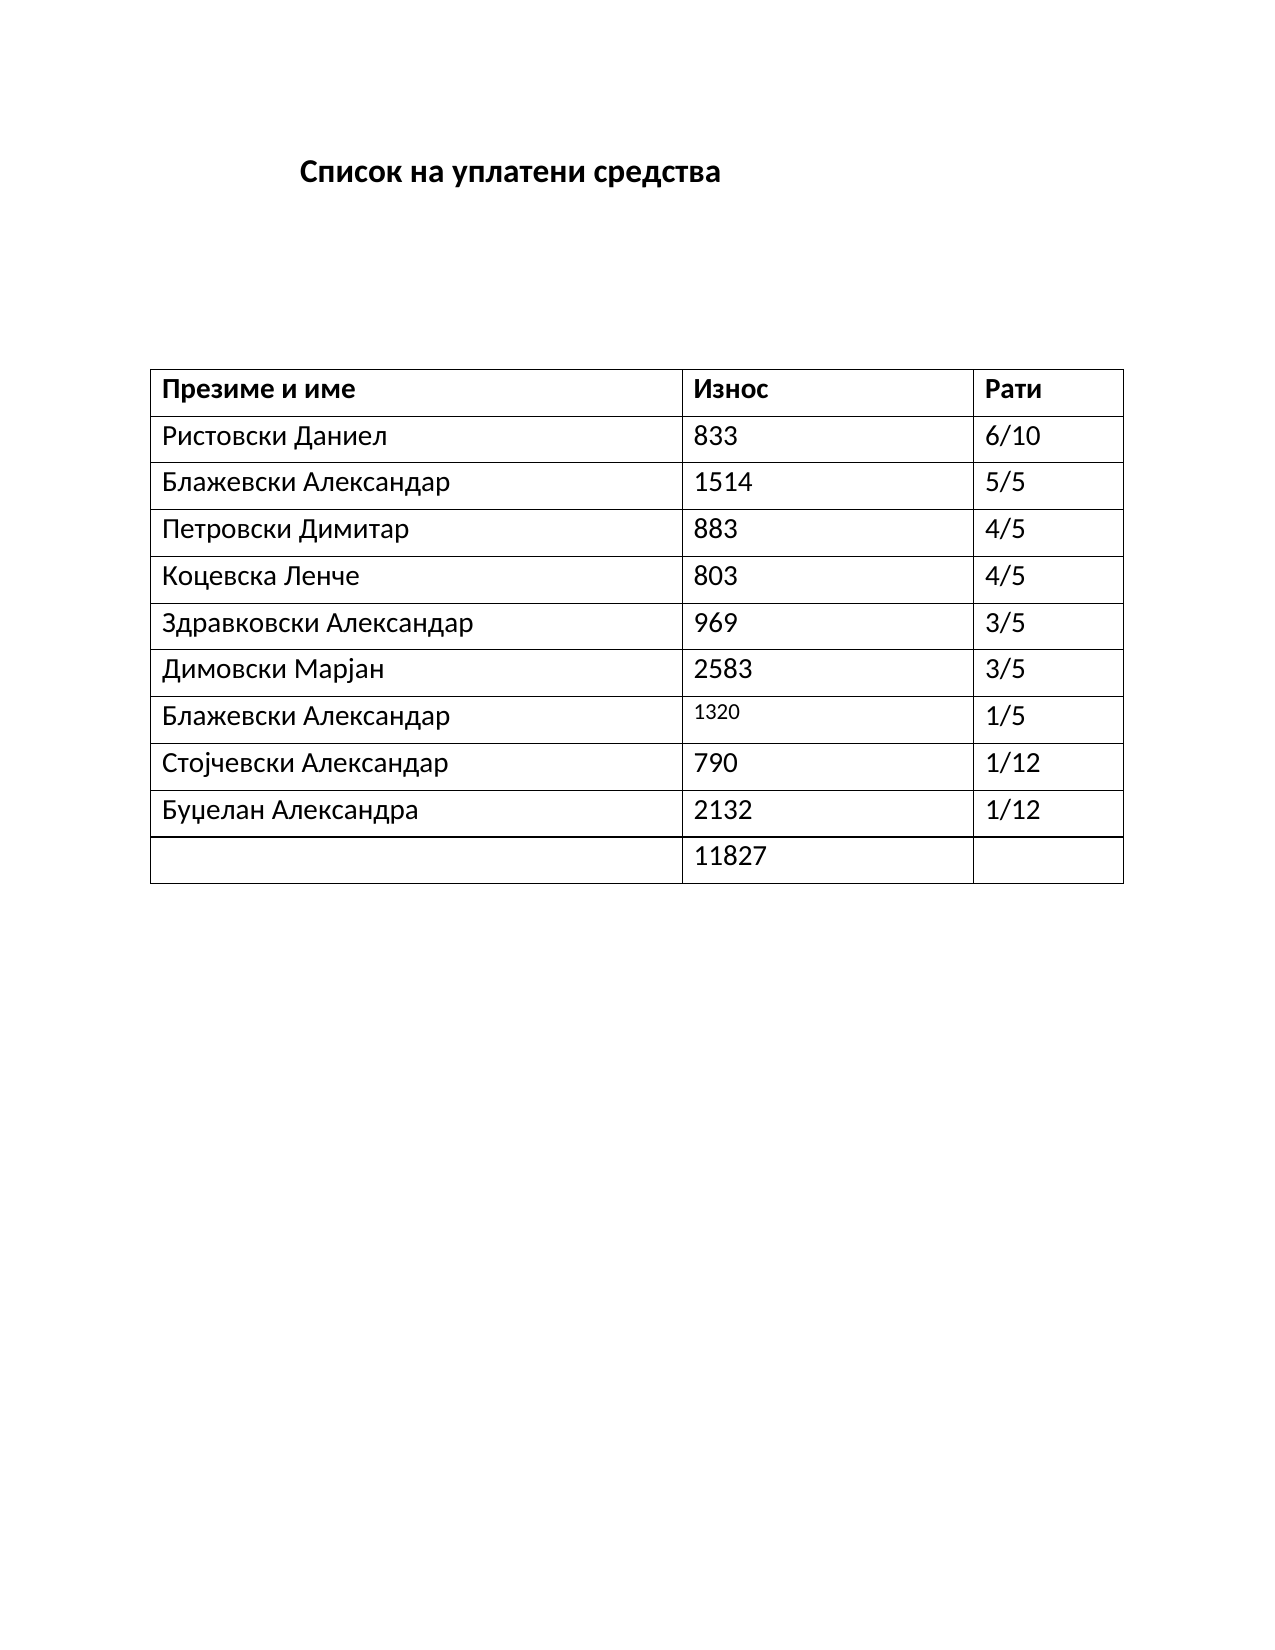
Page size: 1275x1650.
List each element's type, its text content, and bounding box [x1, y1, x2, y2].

table_cell 1/12 [974, 791, 1123, 836]
table_cell 1320 [683, 697, 973, 743]
table_cell [151, 838, 682, 883]
table_header Презиме и име [151, 370, 682, 416]
table_cell 1514 [683, 463, 973, 509]
table_cell Буџелан Александра [151, 791, 682, 836]
table_cell 6/10 [974, 417, 1123, 462]
text Список на уплатени средства [300, 150, 1125, 191]
table_cell Димовски Марјан [151, 650, 682, 696]
table_cell Стојчевски Александар [151, 744, 682, 790]
table_cell 803 [683, 557, 973, 603]
table_cell 4/5 [974, 510, 1123, 556]
table_cell Блажевски Александар [151, 463, 682, 509]
table_cell 3/5 [974, 604, 1123, 649]
table_cell 1/5 [974, 697, 1123, 743]
table_cell Петровски Димитар [151, 510, 682, 556]
table_cell 1/12 [974, 744, 1123, 790]
table_cell 2583 [683, 650, 973, 696]
table_cell [974, 838, 1123, 883]
table_header Рати [974, 370, 1123, 416]
table_cell 3/5 [974, 650, 1123, 696]
table_cell 4/5 [974, 557, 1123, 603]
table_cell 790 [683, 744, 973, 790]
table_cell Здравковски Александар [151, 604, 682, 649]
table_cell 883 [683, 510, 973, 556]
table_cell Блажевски Александар [151, 697, 682, 743]
table_cell 2132 [683, 791, 973, 836]
table_cell Коцевска Ленче [151, 557, 682, 603]
table_cell 11827 [683, 838, 973, 883]
table_cell 969 [683, 604, 973, 649]
table_cell 833 [683, 417, 973, 462]
table_cell 5/5 [974, 463, 1123, 509]
table_cell Ристовски Даниел [151, 417, 682, 462]
table_header Износ [683, 370, 973, 416]
